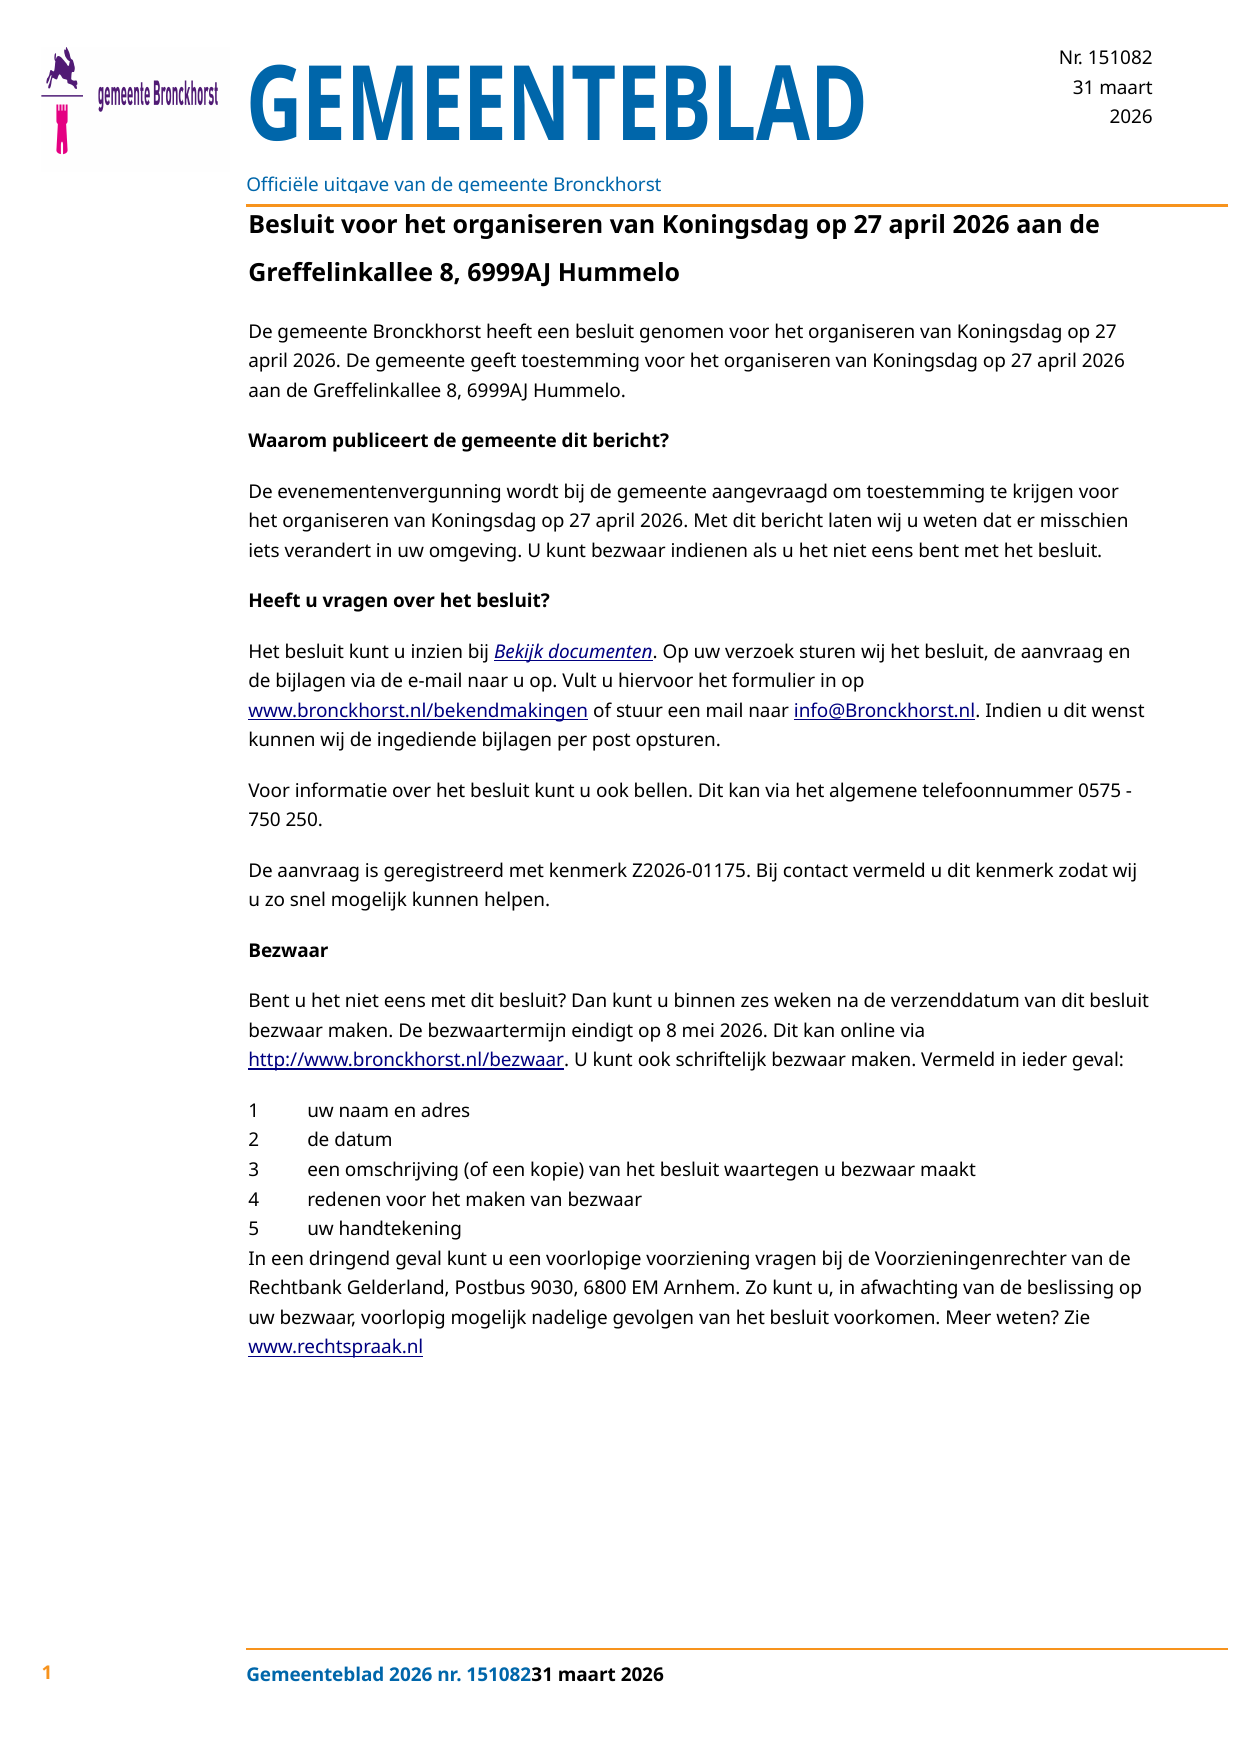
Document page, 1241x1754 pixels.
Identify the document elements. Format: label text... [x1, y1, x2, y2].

list de datum [248, 1127, 1152, 1152]
text Bezwaar [248, 937, 1152, 963]
text Waarom publiceert de gemeente dit bericht? [248, 427, 1152, 453]
text De gemeente Bronckhorst heeft een besluit genomen voor het organiseren van Koningsdag op 27 april 2026. De gemeente geeft toestemming voor het organiseren van Koningsdag op 27 april 2026 aan de Greffelinkallee 8, 6999AJ Hummelo. [248, 318, 1152, 403]
text De aanvraag is geregistreerd met kenmerk Z2026-01175. Bij contact vermeld u dit kenmerk zodat wij u zo snel mogelijk kunnen helpen. [248, 857, 1152, 912]
picture [41, 47, 231, 172]
list redenen voor het maken van bezwaar [248, 1186, 1152, 1212]
list uw naam en adres [248, 1097, 1152, 1123]
text De evenementenvergunning wordt bij de gemeente aangevraagd om toestemming te krijgen voor het organiseren van Koningsdag op 27 april 2026. Met dit bericht laten wij u weten dat er misschien iets verandert in uw omgeving. U kunt bezwaar indienen als u het niet eens bent met het besluit. [248, 478, 1152, 563]
text Besluit voor het organiseren van Koningsdag op 27 april 2026 aan de Greffelinkallee 8, 6999AJ Hummelo [248, 207, 1152, 288]
list een omschrijving (of een kopie) van het besluit waartegen u bezwaar maakt [248, 1156, 1152, 1182]
list uw handtekening [248, 1215, 1152, 1241]
text Heeft u vragen over het besluit? [248, 587, 1152, 613]
text Bent u het niet eens met dit besluit? Dan kunt u binnen zes weken na de verzenddatum van dit besluit bezwaar maken. De bezwaartermijn eindigt op 8 mei 2026. Dit kan online via http://www.bronckhorst.nl/bezwaar. U kunt ook schriftelijk bezwaar maken. Vermeld in ieder geval: [248, 987, 1152, 1072]
text Voor informatie over het besluit kunt u ook bellen. Dit kan via het algemene telefoonnummer 0575 - 750 250. [248, 777, 1152, 832]
text In een dringend geval kunt u een voorlopige voorziening vragen bij de Voorzieningenrechter van de Rechtbank Gelderland, Postbus 9030, 6800 EM Arnhem. Zo kunt u, in afwachting van de beslissing op uw bezwaar, voorlopig mogelijk nadelige gevolgen van het besluit voorkomen. Meer weten? Zie www.rechtspraak.nl [248, 1245, 1152, 1359]
text Het besluit kunt u inzien bij Bekijk documenten. Op uw verzoek sturen wij het besluit, de aanvraag en de bijlagen via de e-mail naar u op. Vult u hiervoor het formulier in op www.bronckhorst.nl/bekendmakingen of stuur een mail naar info@Bronckhorst.nl. Indien u dit wenst kunnen wij de ingediende bijlagen per post opsturen. [248, 638, 1152, 752]
